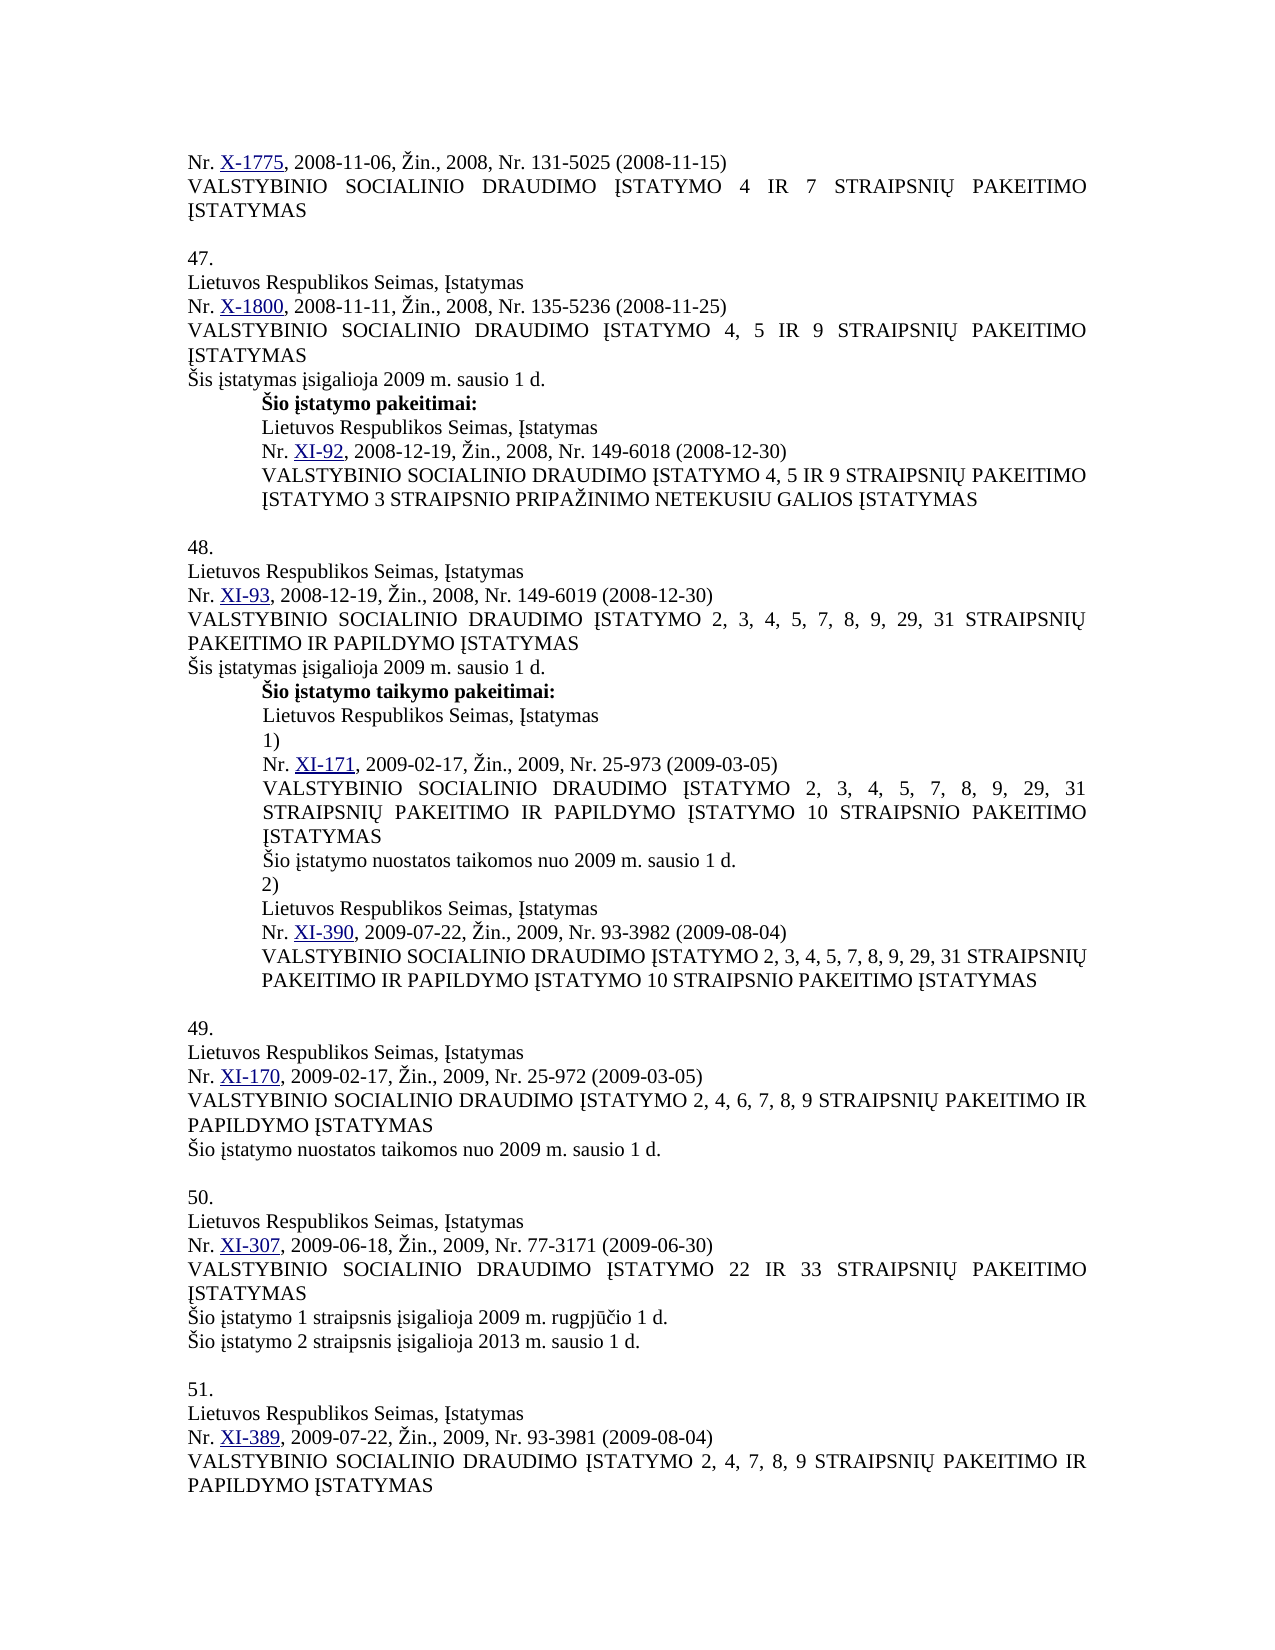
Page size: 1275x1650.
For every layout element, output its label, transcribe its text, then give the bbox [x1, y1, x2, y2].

text Lietuvos Respublikos Seimas, Įstatymas [187, 559, 1087, 583]
text Lietuvos Respublikos Seimas, Įstatymas [187, 1209, 1087, 1233]
text Šio įstatymo 1 straipsnis įsigalioja 2009 m. rugpjūčio 1 d. [187, 1305, 1087, 1329]
text 47. [187, 246, 1087, 270]
text Šis įstatymas įsigalioja 2009 m. sausio 1 d. [187, 655, 1087, 679]
text 49. [187, 1016, 1087, 1040]
text Nr. X-1800, 2008-11-11, Žin., 2008, Nr. 135-5236 (2008-11-25) [187, 294, 1087, 318]
text Lietuvos Respublikos Seimas, Įstatymas [187, 415, 1087, 439]
text Nr. X-1775, 2008-11-06, Žin., 2008, Nr. 131-5025 (2008-11-15) [187, 150, 1087, 174]
text Nr. XI-93, 2008-12-19, Žin., 2008, Nr. 149-6019 (2008-12-30) [187, 583, 1087, 607]
text VALSTYBINIO SOCIALINIO DRAUDIMO ĮSTATYMO 2, 4, 6, 7, 8, 9 STRAIPSNIŲ PAKEITIMO IR PAPILDYMO ĮSTATYMAS [187, 1088, 1087, 1137]
text VALSTYBINIO SOCIALINIO DRAUDIMO ĮSTATYMO 2, 3, 4, 5, 7, 8, 9, 29, 31 STRAIPSNIŲ PAKEITIMO IR PAPILDYMO ĮSTATYMAS [187, 607, 1087, 655]
text VALSTYBINIO SOCIALINIO DRAUDIMO ĮSTATYMO 22 IR 33 STRAIPSNIŲ PAKEITIMO ĮSTATYMAS [187, 1257, 1087, 1305]
text Nr. XI-170, 2009-02-17, Žin., 2009, Nr. 25-972 (2009-03-05) [187, 1064, 1087, 1088]
text 2) [261, 872, 1087, 896]
text Šio įstatymo 2 straipsnis įsigalioja 2013 m. sausio 1 d. [187, 1329, 1087, 1353]
text 48. [187, 535, 1087, 559]
text 51. [187, 1377, 1087, 1401]
text Nr. XI-171, 2009-02-17, Žin., 2009, Nr. 25-973 (2009-03-05) [187, 752, 1087, 776]
text VALSTYBINIO SOCIALINIO DRAUDIMO ĮSTATYMO 4, 5 IR 9 STRAIPSNIŲ PAKEITIMO ĮSTATYMAS [187, 318, 1087, 367]
text Šio įstatymo taikymo pakeitimai: [187, 679, 1087, 703]
text VALSTYBINIO SOCIALINIO DRAUDIMO ĮSTATYMO 2, 3, 4, 5, 7, 8, 9, 29, 31 STRAIPSNIŲ PAKEITIMO IR PAPILDYMO ĮSTATYMO 10 STRAIPSNIO PAKEITIMO ĮSTATYMAS [262, 776, 1087, 848]
text VALSTYBINIO SOCIALINIO DRAUDIMO ĮSTATYMO 2, 4, 7, 8, 9 STRAIPSNIŲ PAKEITIMO IR PAPILDYMO ĮSTATYMAS [187, 1449, 1087, 1497]
text Šio įstatymo pakeitimai: [187, 391, 1087, 415]
text Šis įstatymas įsigalioja 2009 m. sausio 1 d. [187, 367, 1087, 391]
text Lietuvos Respublikos Seimas, Įstatymas [187, 1401, 1087, 1425]
text Šio įstatymo nuostatos taikomos nuo 2009 m. sausio 1 d. [187, 1137, 1087, 1161]
text Nr. XI-389, 2009-07-22, Žin., 2009, Nr. 93-3981 (2009-08-04) [187, 1425, 1087, 1449]
text 1) [187, 727, 1087, 752]
text VALSTYBINIO SOCIALINIO DRAUDIMO ĮSTATYMO 2, 3, 4, 5, 7, 8, 9, 29, 31 STRAIPSNIŲ PAKEITIMO IR PAPILDYMO ĮSTATYMO 10 STRAIPSNIO PAKEITIMO ĮSTATYMAS [261, 944, 1087, 992]
text Nr. XI-307, 2009-06-18, Žin., 2009, Nr. 77-3171 (2009-06-30) [187, 1233, 1087, 1257]
text Lietuvos Respublikos Seimas, Įstatymas [187, 703, 1087, 727]
text Lietuvos Respublikos Seimas, Įstatymas [187, 1040, 1087, 1064]
text VALSTYBINIO SOCIALINIO DRAUDIMO ĮSTATYMO 4 IR 7 STRAIPSNIŲ PAKEITIMO ĮSTATYMAS [187, 174, 1087, 222]
text Lietuvos Respublikos Seimas, Įstatymas [187, 270, 1087, 294]
text Nr. XI-92, 2008-12-19, Žin., 2008, Nr. 149-6018 (2008-12-30) [187, 439, 1087, 463]
text Lietuvos Respublikos Seimas, Įstatymas [261, 896, 1087, 920]
text Nr. XI-390, 2009-07-22, Žin., 2009, Nr. 93-3982 (2009-08-04) [261, 920, 1087, 944]
text 50. [187, 1185, 1087, 1209]
text VALSTYBINIO SOCIALINIO DRAUDIMO ĮSTATYMO 4, 5 IR 9 STRAIPSNIŲ PAKEITIMO ĮSTATYMO 3 STRAIPSNIO PRIPAŽINIMO NETEKUSIU GALIOS ĮSTATYMAS [261, 463, 1087, 511]
text Šio įstatymo nuostatos taikomos nuo 2009 m. sausio 1 d. [187, 848, 1087, 872]
